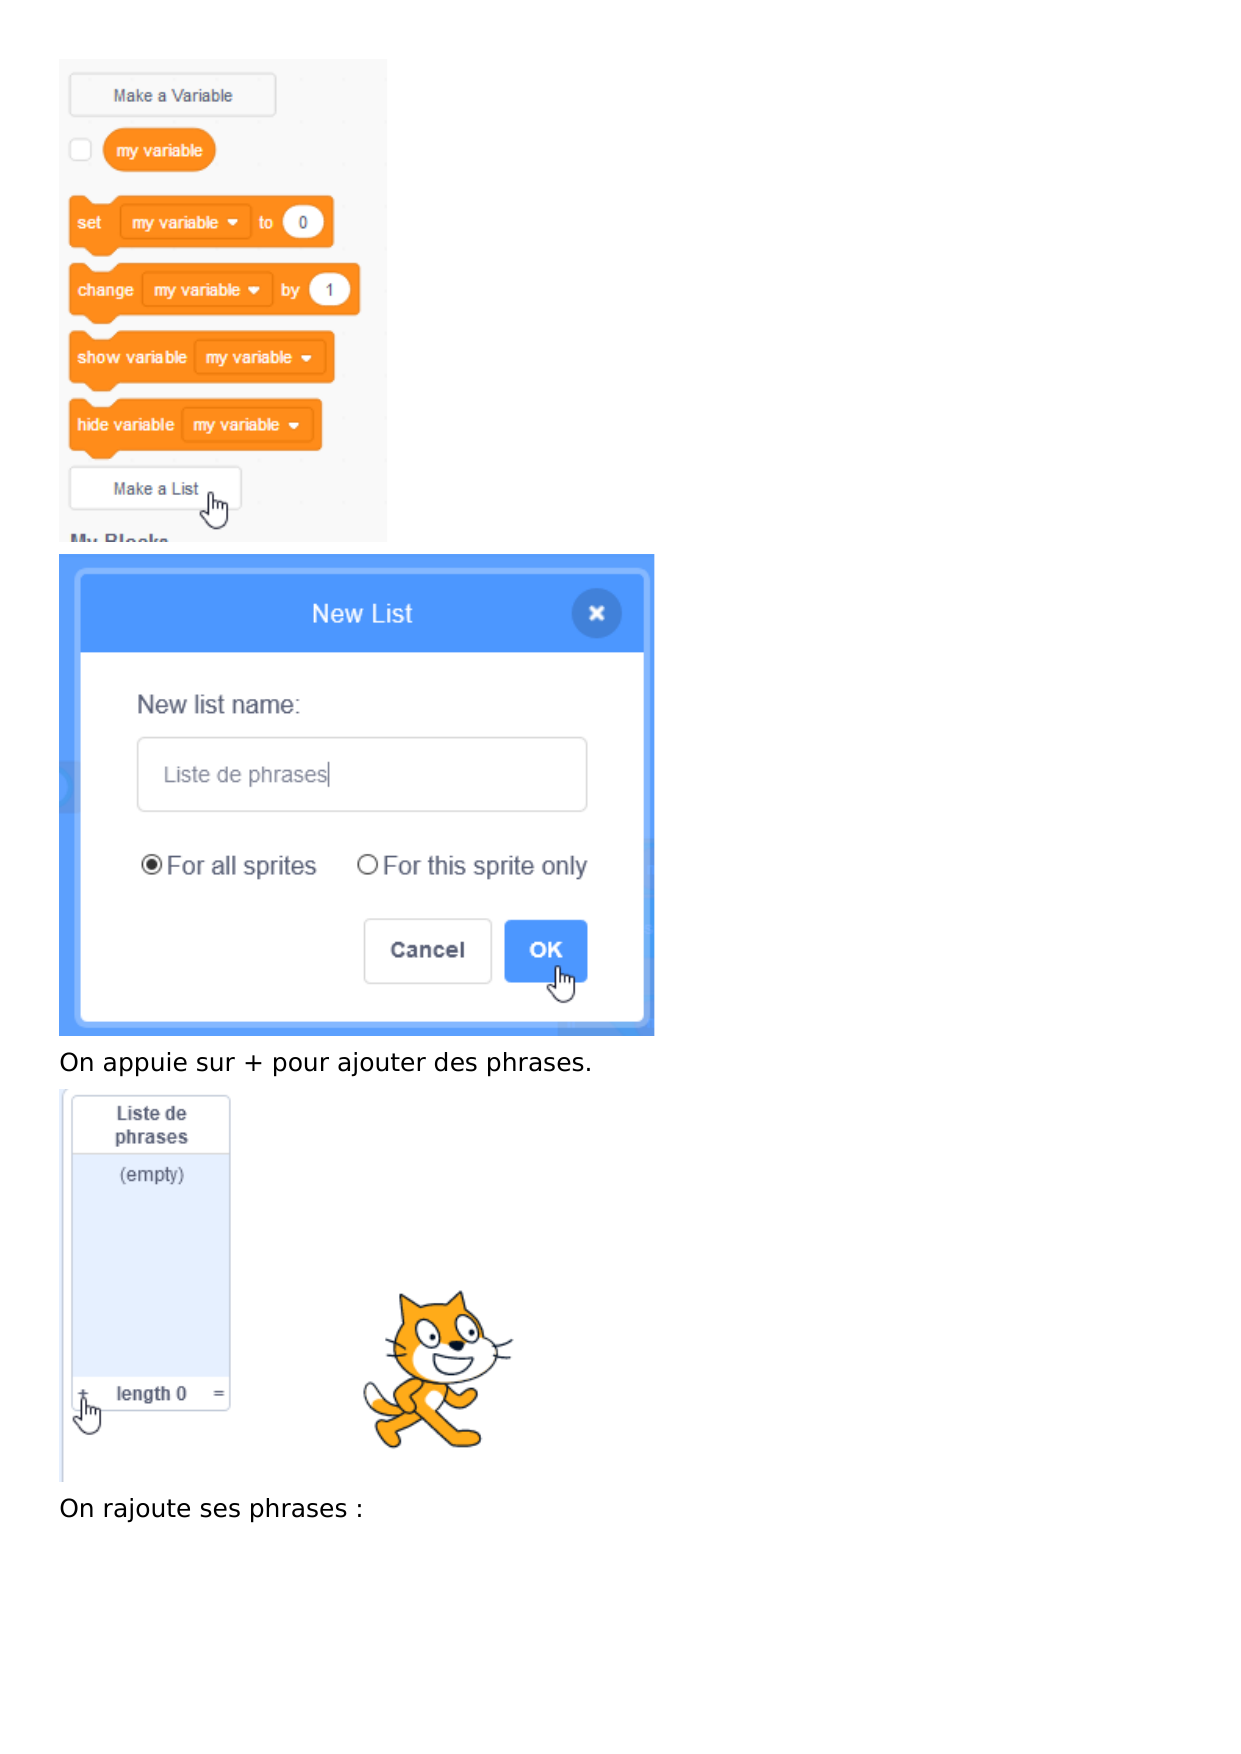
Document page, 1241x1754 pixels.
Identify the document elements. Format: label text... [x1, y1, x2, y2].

text On appuie sur + pour ajouter des phrases. [59, 1048, 1181, 1077]
picture [59, 1089, 531, 1482]
text On rajoute ses phrases : [59, 1494, 1181, 1524]
picture [59, 554, 655, 1036]
picture [59, 59, 388, 542]
